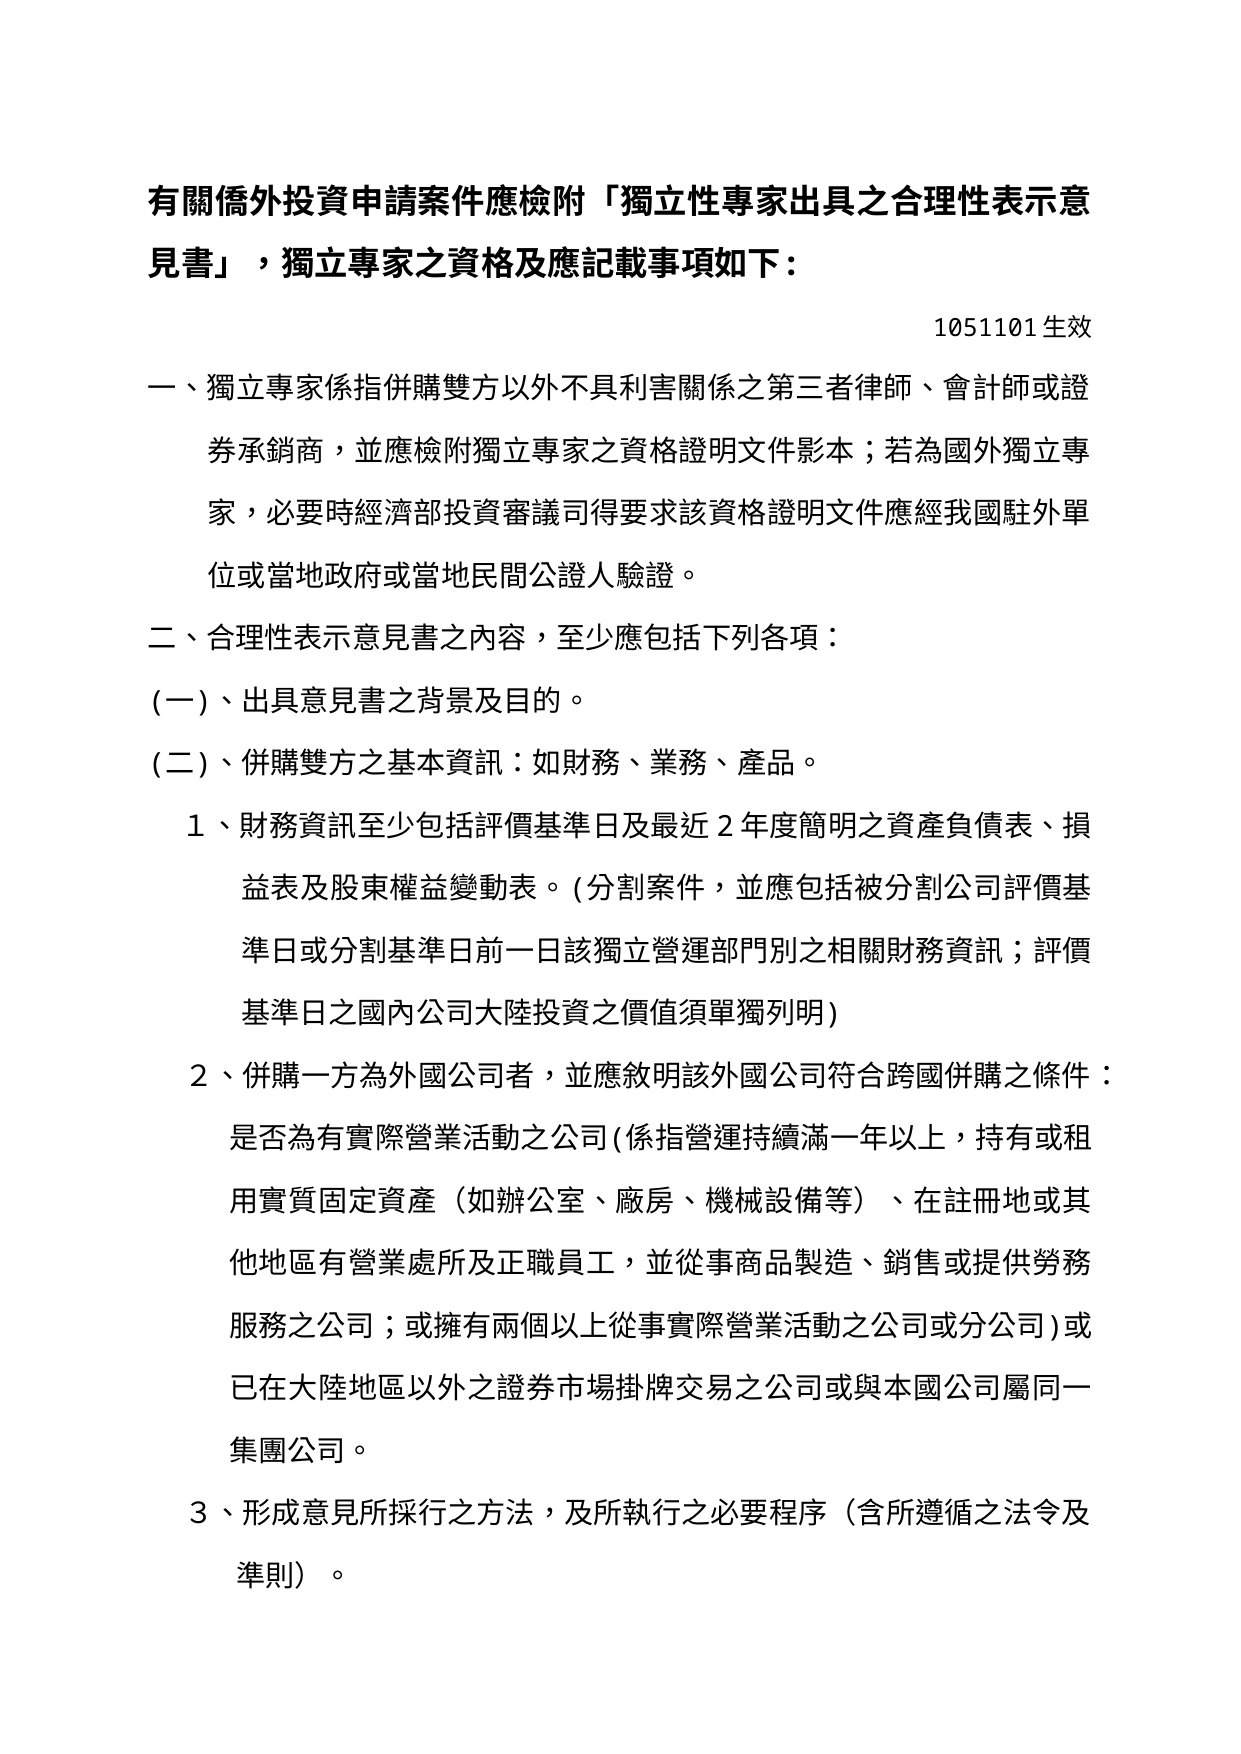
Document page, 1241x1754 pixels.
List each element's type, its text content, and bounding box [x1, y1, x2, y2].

text 有關僑外投資申請案件應檢附「獨立性專家出具之合理性表示意見書」，獨立專家之資格及應記載事項如下: [148, 157, 1092, 282]
text １、財務資訊至少包括評價基準日及最近2年度簡明之資產負債表、損益表及股東權益變動表。(分割案件，並應包括被分割公司評價基準日或分割基準日前一日該獨立營運部門別之相關財務資訊；評價基準日之國內公司大陸投資之價值須單獨列明) [181, 782, 1092, 1032]
text (一)、出具意見書之背景及目的。 [148, 657, 1092, 719]
text ３、形成意見所採行之方法，及所執行之必要程序（含所遵循之法令及準則）。 [184, 1469, 1092, 1594]
text ２、併購一方為外國公司者，並應敘明該外國公司符合跨國併購之條件：是否為有實際營業活動之公司(係指營運持續滿一年以上，持有或租用實質固定資產（如辦公室、廠房、機械設備等）、在註冊地或其他地區有營業處所及正職員工，並從事商品製造、銷售或提供勞務服務之公司；或擁有兩個以上從事實際營業活動之公司或分公司)或已在大陸地區以外之證券市場掛牌交易之公司或與本國公司屬同一集團公司。 [184, 1032, 1092, 1469]
text 二、合理性表示意見書之內容，至少應包括下列各項： [148, 594, 1092, 657]
text 1051101生效 [148, 282, 1092, 344]
text (二)、併購雙方之基本資訊：如財務、業務、產品。 [148, 719, 1092, 782]
text 一、獨立專家係指併購雙方以外不具利害關係之第三者律師、會計師或證券承銷商，並應檢附獨立專家之資格證明文件影本；若為國外獨立專家，必要時經濟部投資審議司得要求該資格證明文件應經我國駐外單位或當地政府或當地民間公證人驗證。 [148, 344, 1092, 594]
